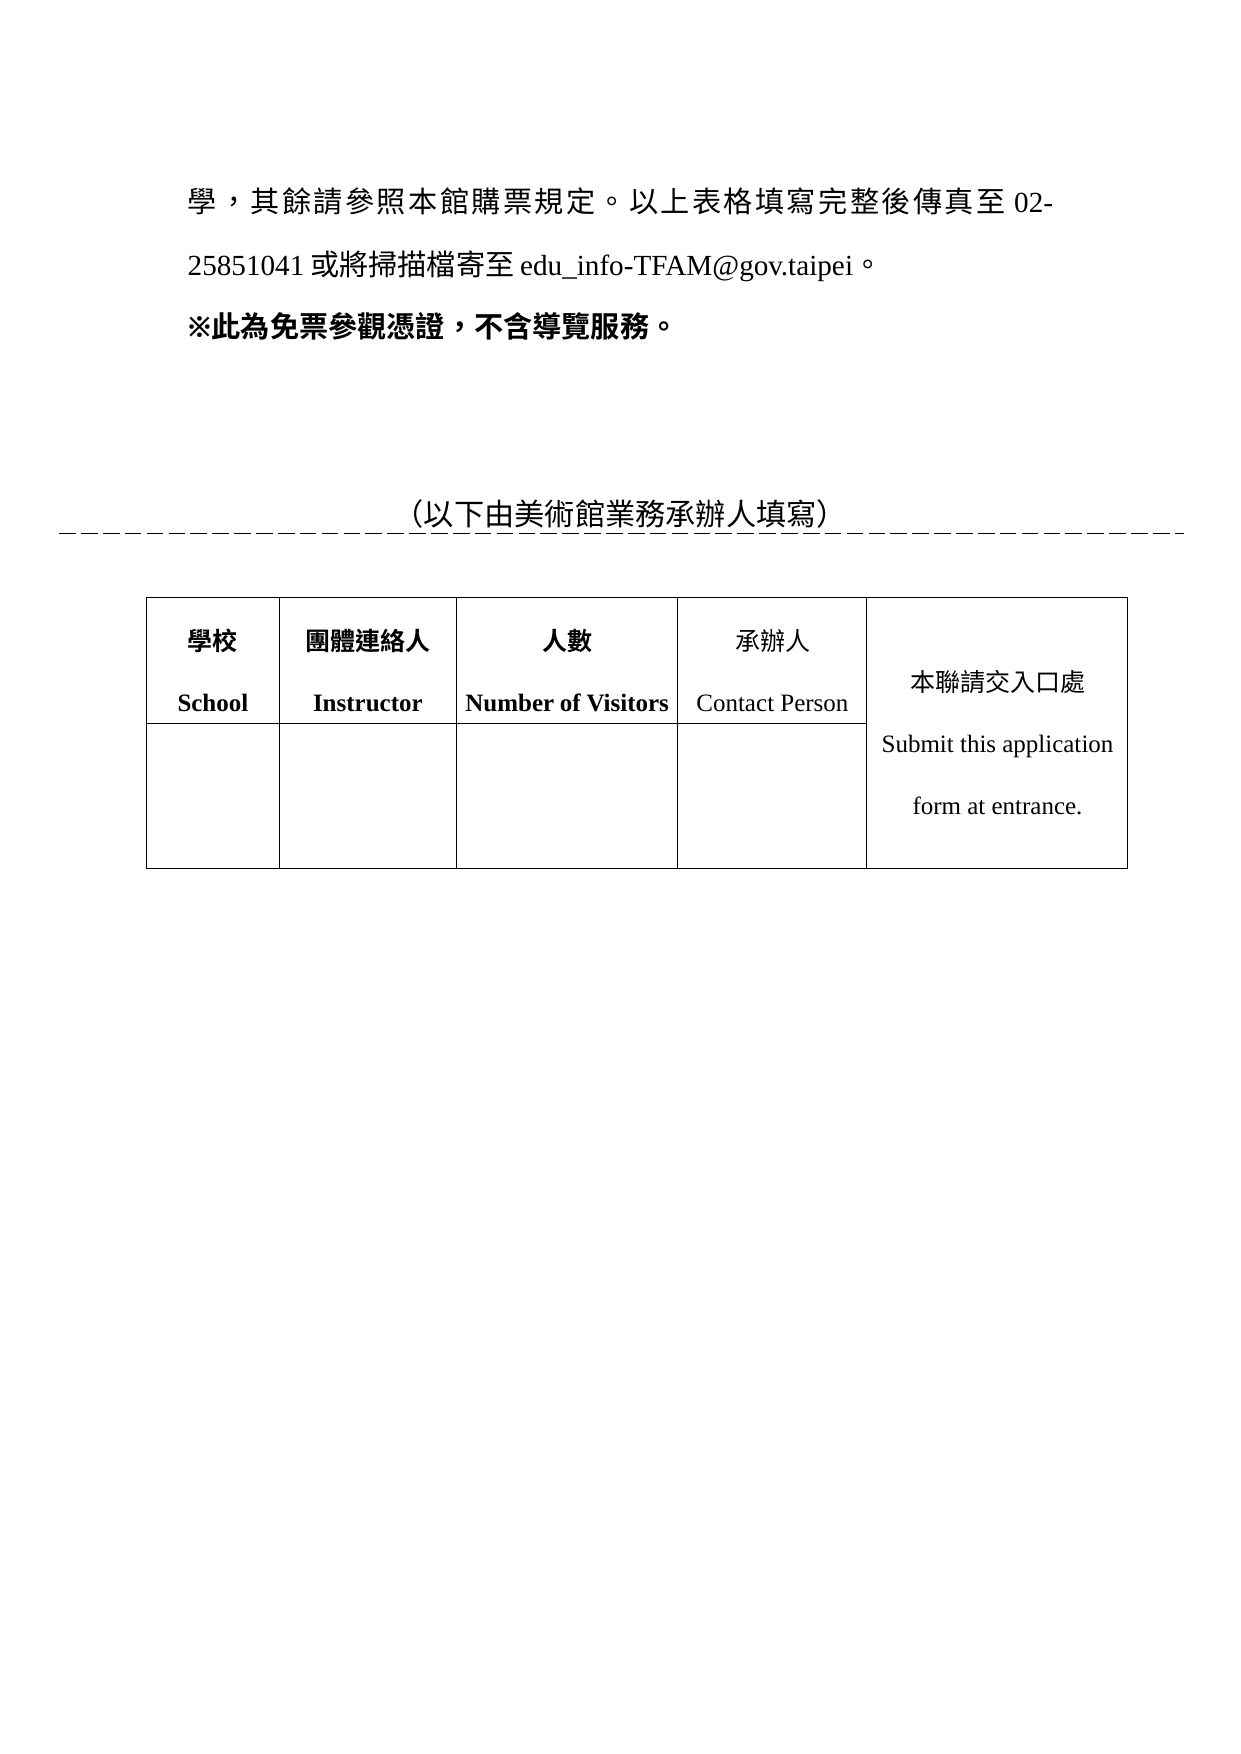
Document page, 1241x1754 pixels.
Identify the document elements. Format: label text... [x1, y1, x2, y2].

table_cell 人數 Number of Visitors [457, 598, 677, 723]
table_cell [1128, 723, 1184, 867]
text 學，其餘請參照本館購票規定。以上表格填寫完整後傳真至02-25851041或將掃描檔寄至edu_info-TFAM@gov.taipei。 [187, 158, 1053, 283]
table_cell [457, 724, 677, 867]
table_cell [678, 724, 866, 867]
table_cell 團體連絡人 Instructor [280, 598, 456, 723]
text ※此為免票參觀憑證，不含導覽服務。 [187, 283, 1053, 346]
table_cell 本聯請交入口處 Submit this application form at entrance. [867, 598, 1127, 867]
table_cell [147, 724, 279, 867]
table_cell [59, 597, 146, 723]
table_cell 承辦人 Contact Person [678, 598, 866, 723]
table_header [59, 533, 1184, 597]
table_cell [1128, 597, 1184, 723]
table_cell [280, 724, 456, 867]
table_cell [59, 723, 146, 867]
text （以下由美術館業務承辦人填寫） [187, 471, 1053, 533]
table_cell 學校 School [147, 598, 279, 723]
